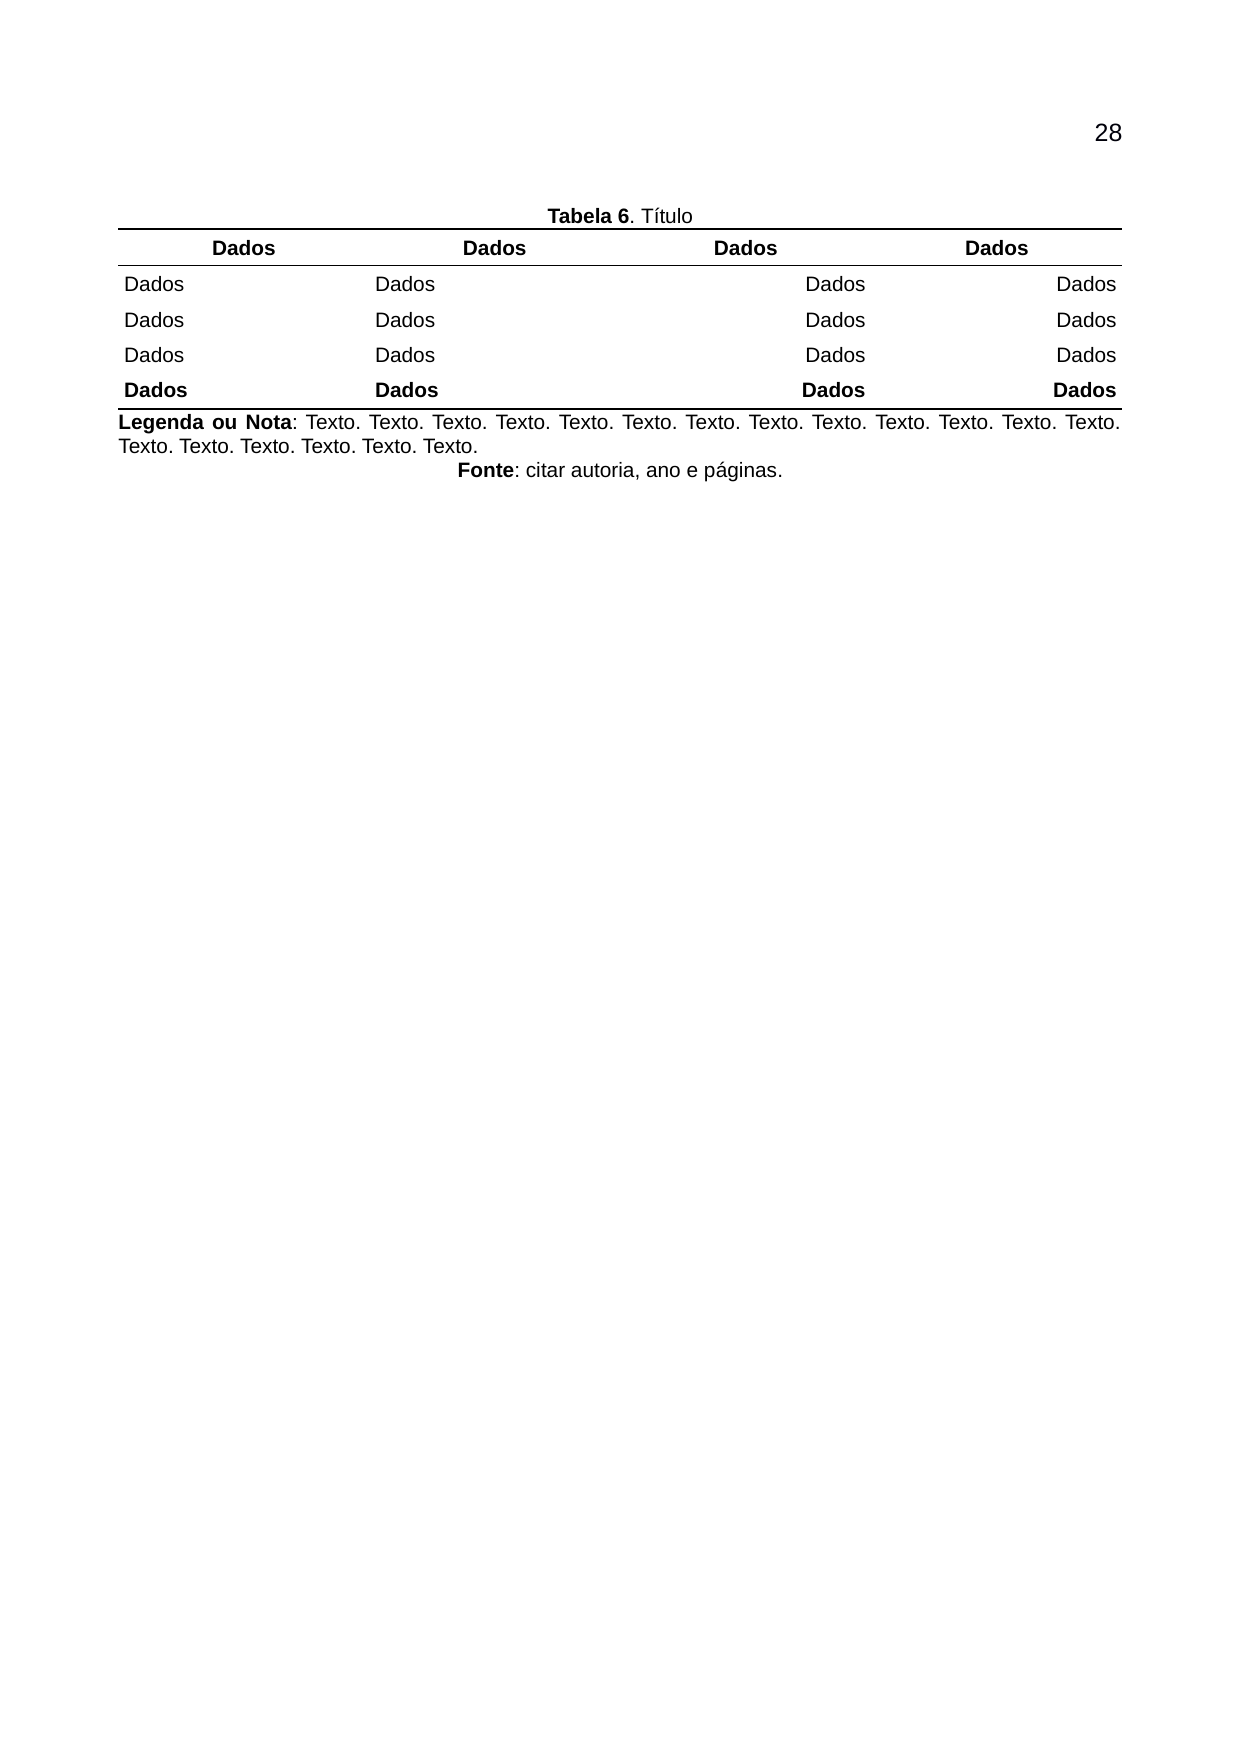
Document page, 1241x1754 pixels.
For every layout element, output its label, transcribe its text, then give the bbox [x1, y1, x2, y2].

table_cell Dados [118, 266, 369, 302]
table_cell Dados [871, 302, 1122, 337]
table_header Dados [369, 230, 620, 265]
table_cell Dados [118, 373, 369, 408]
table_header Dados [871, 230, 1122, 265]
table_cell Dados [871, 266, 1122, 302]
table_cell Dados [871, 373, 1122, 408]
table_cell Dados [118, 337, 369, 373]
table_cell Dados [620, 266, 871, 302]
table_cell Dados [118, 302, 369, 337]
table_cell Dados [369, 373, 620, 408]
table_cell Dados [620, 302, 871, 337]
text Legenda ou Nota: Texto. Texto. Texto. Texto. Texto. Texto. Texto. Texto. Texto. Texto. Texto. Texto. Texto. Texto. Texto. Texto. Texto. Texto. Texto. [118, 410, 1122, 457]
text Fonte: citar autoria, ano e páginas. [118, 457, 1122, 481]
table_header Dados [620, 230, 871, 265]
table_cell Dados [620, 337, 871, 373]
table_cell Dados [369, 266, 620, 302]
table_cell Dados [620, 373, 871, 408]
table_header Dados [118, 230, 369, 265]
table_cell Dados [369, 302, 620, 337]
table_cell Dados [871, 337, 1122, 373]
table_cell Dados [369, 337, 620, 373]
text Tabela 6. Título [118, 204, 1122, 228]
